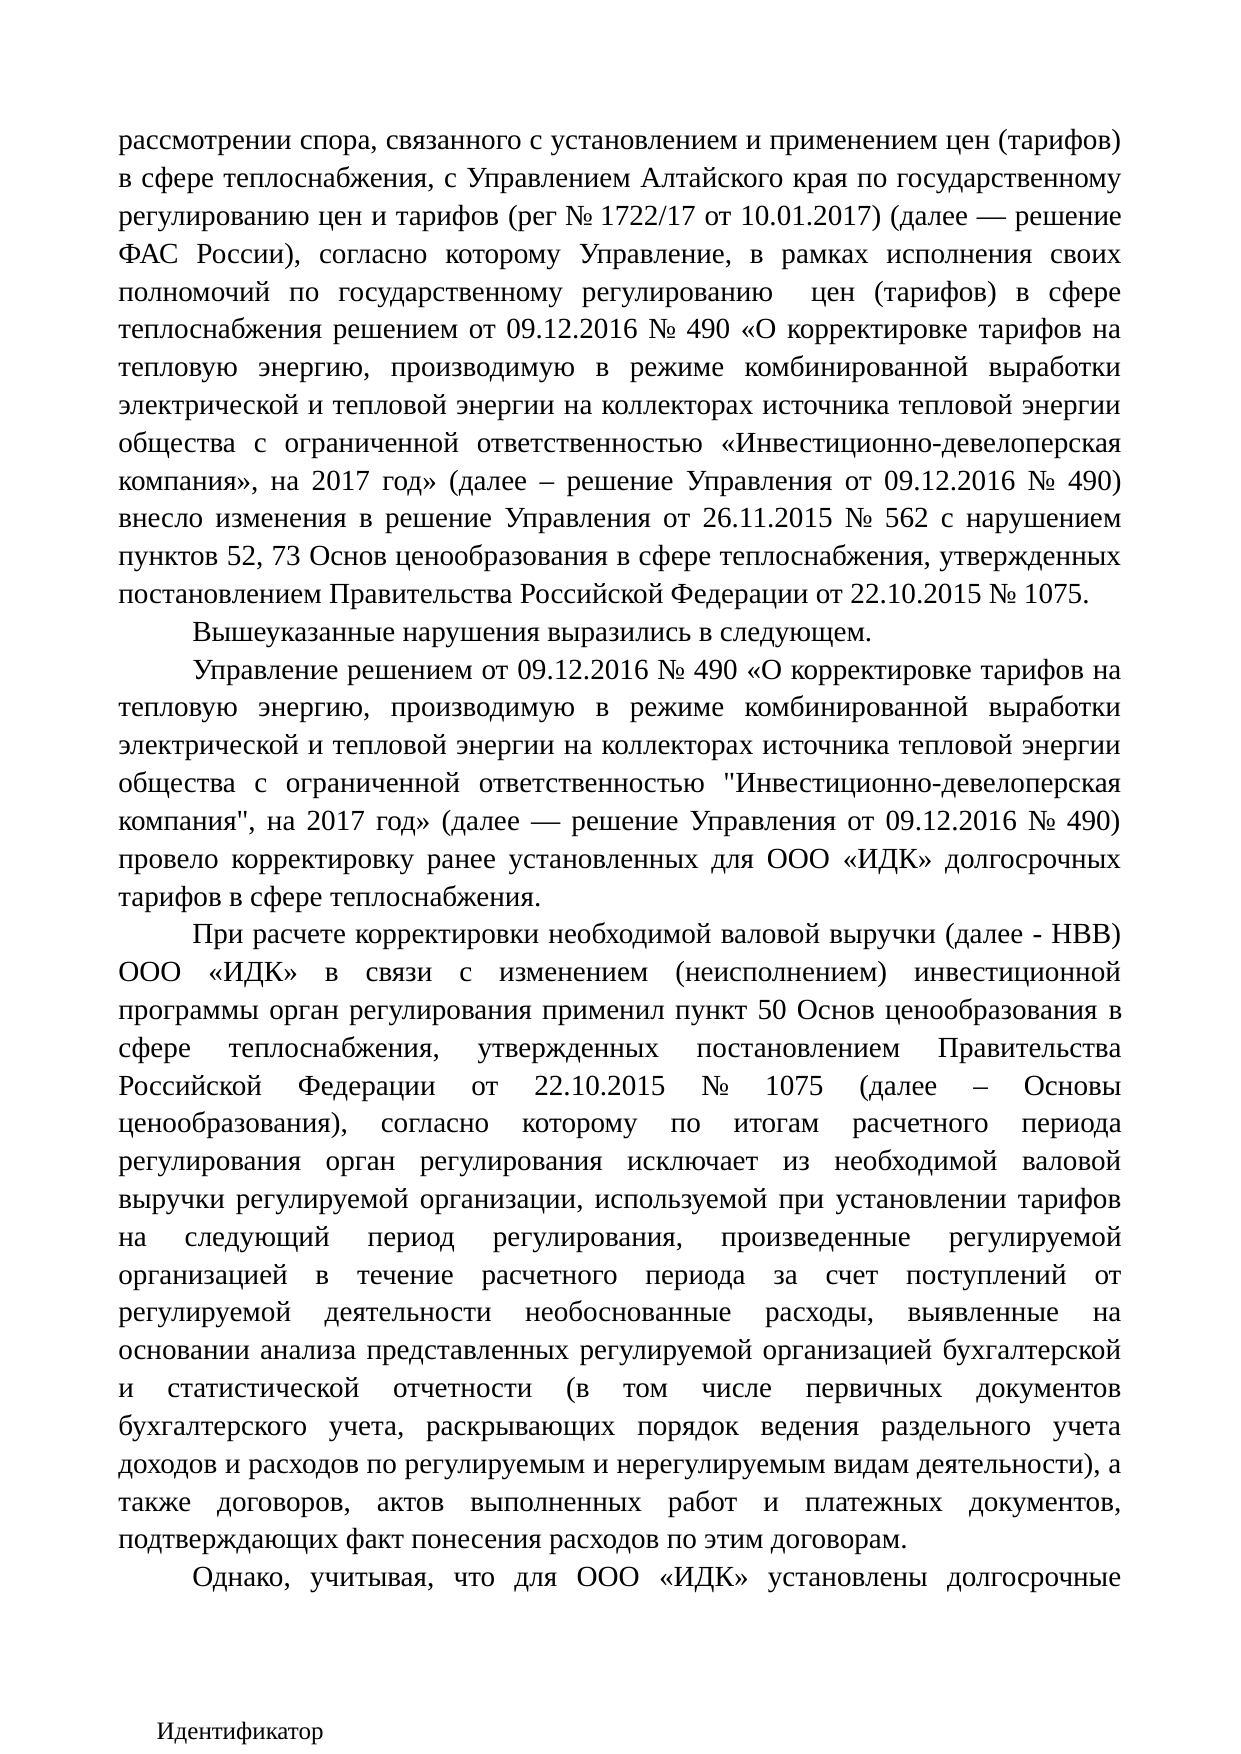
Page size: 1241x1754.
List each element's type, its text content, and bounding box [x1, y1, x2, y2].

text рассмотрении спора, связанного с установлением и применением цен (тарифов) в сфере теплоснабжения, с Управлением Алтайского края по государственному регулированию цен и тарифов (рег № 1722/17 от 10.01.2017) (далее — решение ФАС России), согласно которому Управление, в рамках исполнения своих полномочий по государственному регулированию цен (тарифов) в сфере теплоснабжения решением от 09.12.2016 № 490 «О корректировке тарифов на тепловую энергию, производимую в режиме комбинированной выработки электрической и тепловой энергии на коллекторах источника тепловой энергии общества с ограниченной ответственностью «Инвестиционно-девелоперская компания», на 2017 год» (далее – решение Управления от 09.12.2016 № 490) внесло изменения в решение Управления от 26.11.2015 № 562 с нарушением пунктов 52, 73 Основ ценообразования в сфере теплоснабжения, утвержденных постановлением Правительства Российской Федерации от 22.10.2015 № 1075. [118, 118, 1122, 610]
text Однако, учитывая, что для ООО «ИДК» установлены долгосрочные [118, 1555, 1122, 1593]
text При расчете корректировки необходимой валовой выручки (далее - НВВ) ООО «ИДК» в связи с изменением (неисполнением) инвестиционной программы орган регулирования применил пункт 50 Основ ценообразования в сфере теплоснабжения, утвержденных постановлением Правительства Российской Федерации от 22.10.2015 № 1075 (далее – Основы ценообразования), согласно которому по итогам расчетного периода регулирования орган регулирования исключает из необходимой валовой выручки регулируемой организации, используемой при установлении тарифов на следующий период регулирования, произведенные регулируемой организацией в течение расчетного периода за счет поступлений от регулируемой деятельности необоснованные расходы, выявленные на основании анализа представленных регулируемой организацией бухгалтерской и статистической отчетности (в том числе первичных документов бухгалтерского учета, раскрывающих порядок ведения раздельного учета доходов и расходов по регулируемым и нерегулируемым видам деятельности), а также договоров, актов выполненных работ и платежных документов, подтверждающих факт понесения расходов по этим договорам. [118, 912, 1122, 1555]
text Управление решением от 09.12.2016 № 490 «О корректировке тарифов на тепловую энергию, производимую в режиме комбинированной выработки электрической и тепловой энергии на коллекторах источника тепловой энергии общества с ограниченной ответственностью "Инвестиционно-девелоперская компания", на 2017 год» (далее — решение Управления от 09.12.2016 № 490) провело корректировку ранее установленных для ООО «ИДК» долгосрочных тарифов в сфере теплоснабжения. [118, 647, 1122, 912]
text Вышеуказанные нарушения выразились в следующем. [118, 610, 1122, 647]
